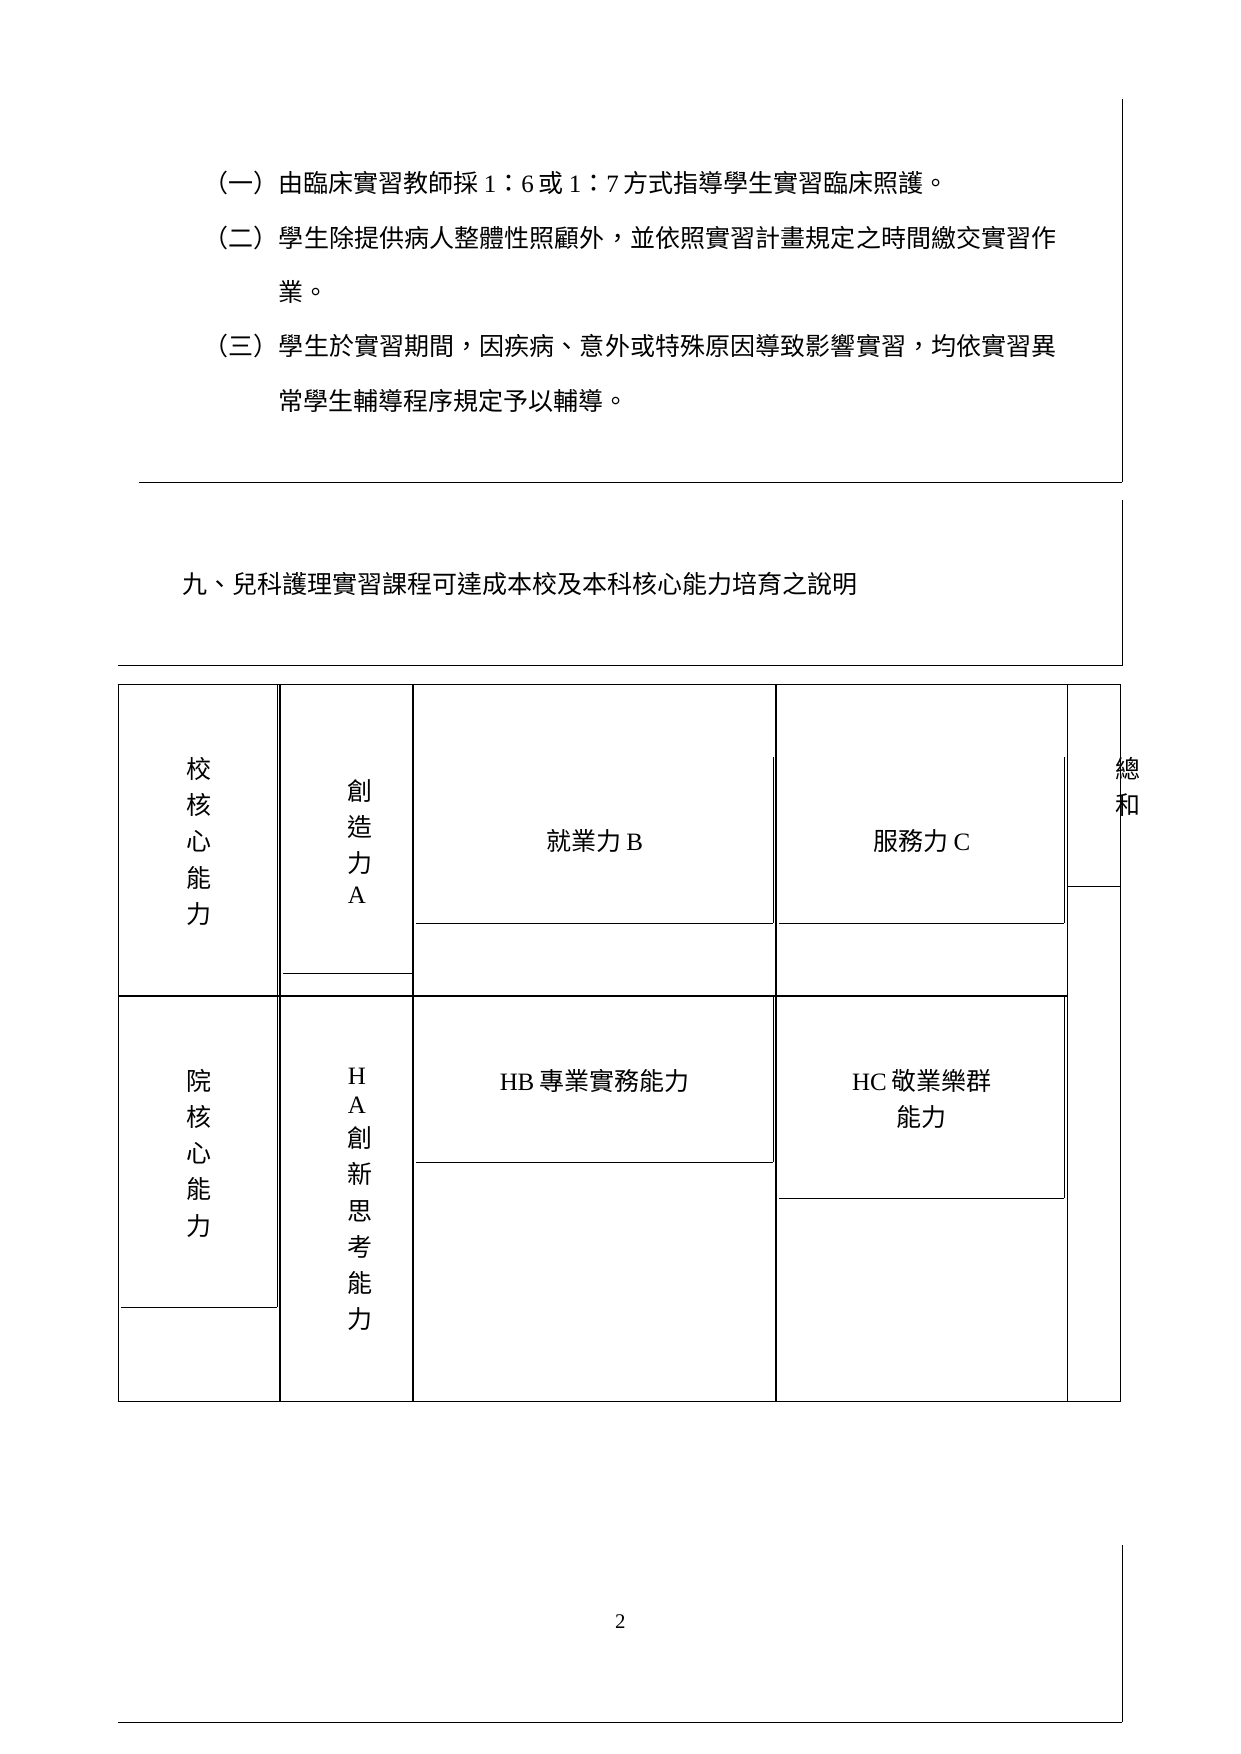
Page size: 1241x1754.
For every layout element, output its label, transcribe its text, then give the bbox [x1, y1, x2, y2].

table_header 總和 [1068, 887, 1120, 1401]
table_cell HC敬業樂群能力 [777, 997, 1067, 1401]
table_header 校核心能力 [119, 685, 277, 995]
table_cell HA創新 思考能力 [281, 997, 412, 1401]
table_header 創造力A [281, 685, 412, 995]
table_header 總和 [1068, 685, 1120, 886]
table_header 就業力B [414, 685, 775, 995]
text （二）學生除提供病人整體性照顧外，並依照實習計畫規定之時間繳交實習作業。 [139, 153, 1122, 262]
text （一）由臨床實習教師採1：6或1：7方式指導學生實習臨床照護。 [139, 99, 1122, 153]
text 九、兒科護理實習課程可達成本校及本科核心能力培育之說明 [118, 500, 1122, 665]
table_cell 院核心能力 [119, 997, 279, 1401]
table_cell HB專業實務能力 [414, 997, 775, 1401]
text （三）學生於實習期間，因疾病、意外或特殊原因導致影響實習，均依實習異常學生輔導程序規定予以輔導。 [139, 262, 1122, 482]
table_header 服務力C [777, 685, 1067, 995]
